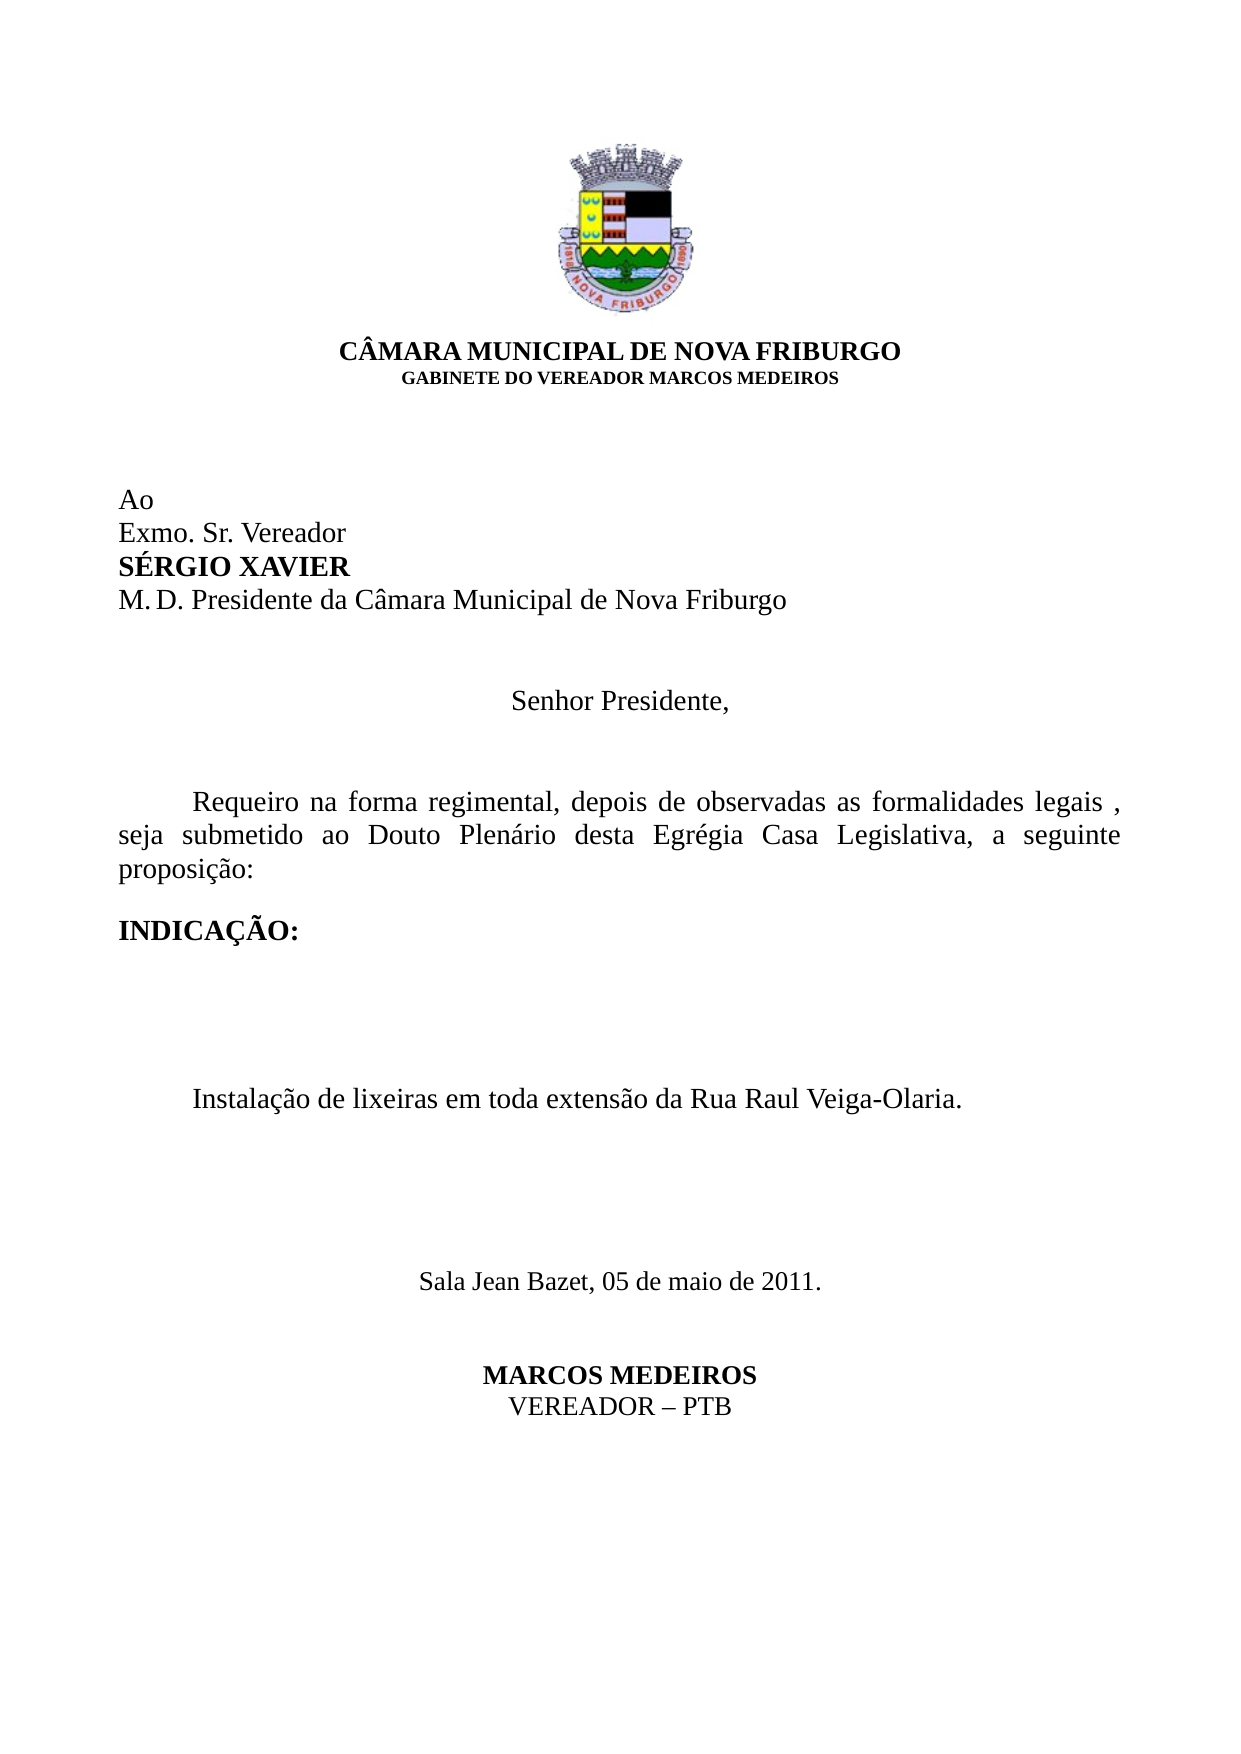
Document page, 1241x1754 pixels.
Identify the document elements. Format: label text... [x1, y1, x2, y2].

text Senhor Presidente, [118, 683, 1122, 717]
text INDICAÇÃO: [118, 913, 1122, 947]
list D. Presidente da Câmara Municipal de Nova Friburgo [118, 582, 1122, 616]
text Requeiro na forma regimental, depois de observadas as formalidades legais , seja submetido ao Douto Plenário desta Egrégia Casa Legislativa, a seguinte proposição: [118, 784, 1122, 884]
text SÉRGIO XAVIER [118, 549, 1122, 582]
text MARCOS MEDEIROS [118, 1359, 1122, 1390]
text Instalação de lixeiras em toda extensão da Rua Raul Veiga-Olaria. [118, 1081, 1122, 1114]
text VEREADOR – PTB [118, 1390, 1122, 1421]
text CÂMARA MUNICIPAL DE NOVA FRIBURGO [118, 335, 1122, 367]
text Exmo. Sr. Vereador [118, 515, 1122, 549]
text GABINETE DO VEREADOR MARCOS MEDEIROS [118, 367, 1122, 388]
text Ao [118, 482, 1122, 515]
picture [537, 127, 703, 327]
text Sala Jean Bazet, 05 de maio de 2011. [118, 1265, 1122, 1297]
